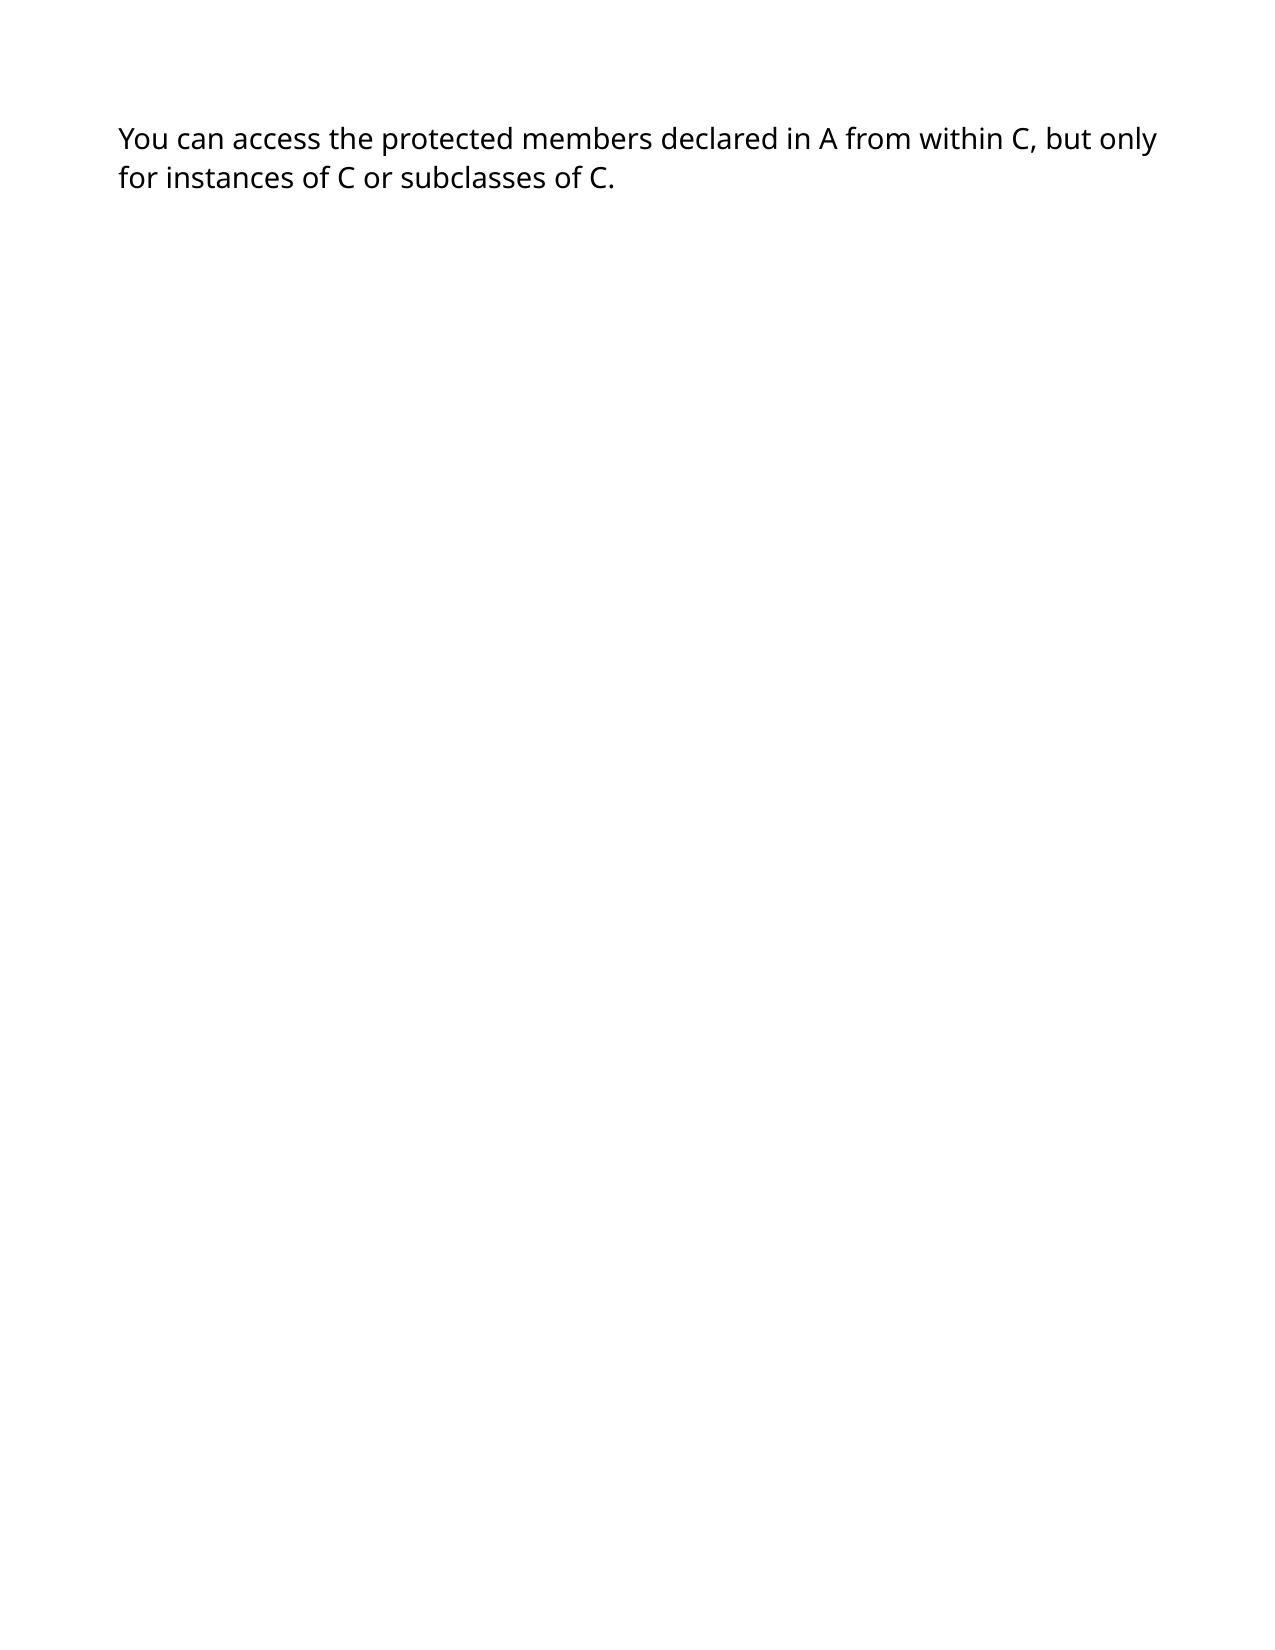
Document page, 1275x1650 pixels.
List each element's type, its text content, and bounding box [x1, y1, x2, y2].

text You can access the protected members declared in A from within C, but only for instances of C or subclasses of C. [118, 118, 1176, 197]
